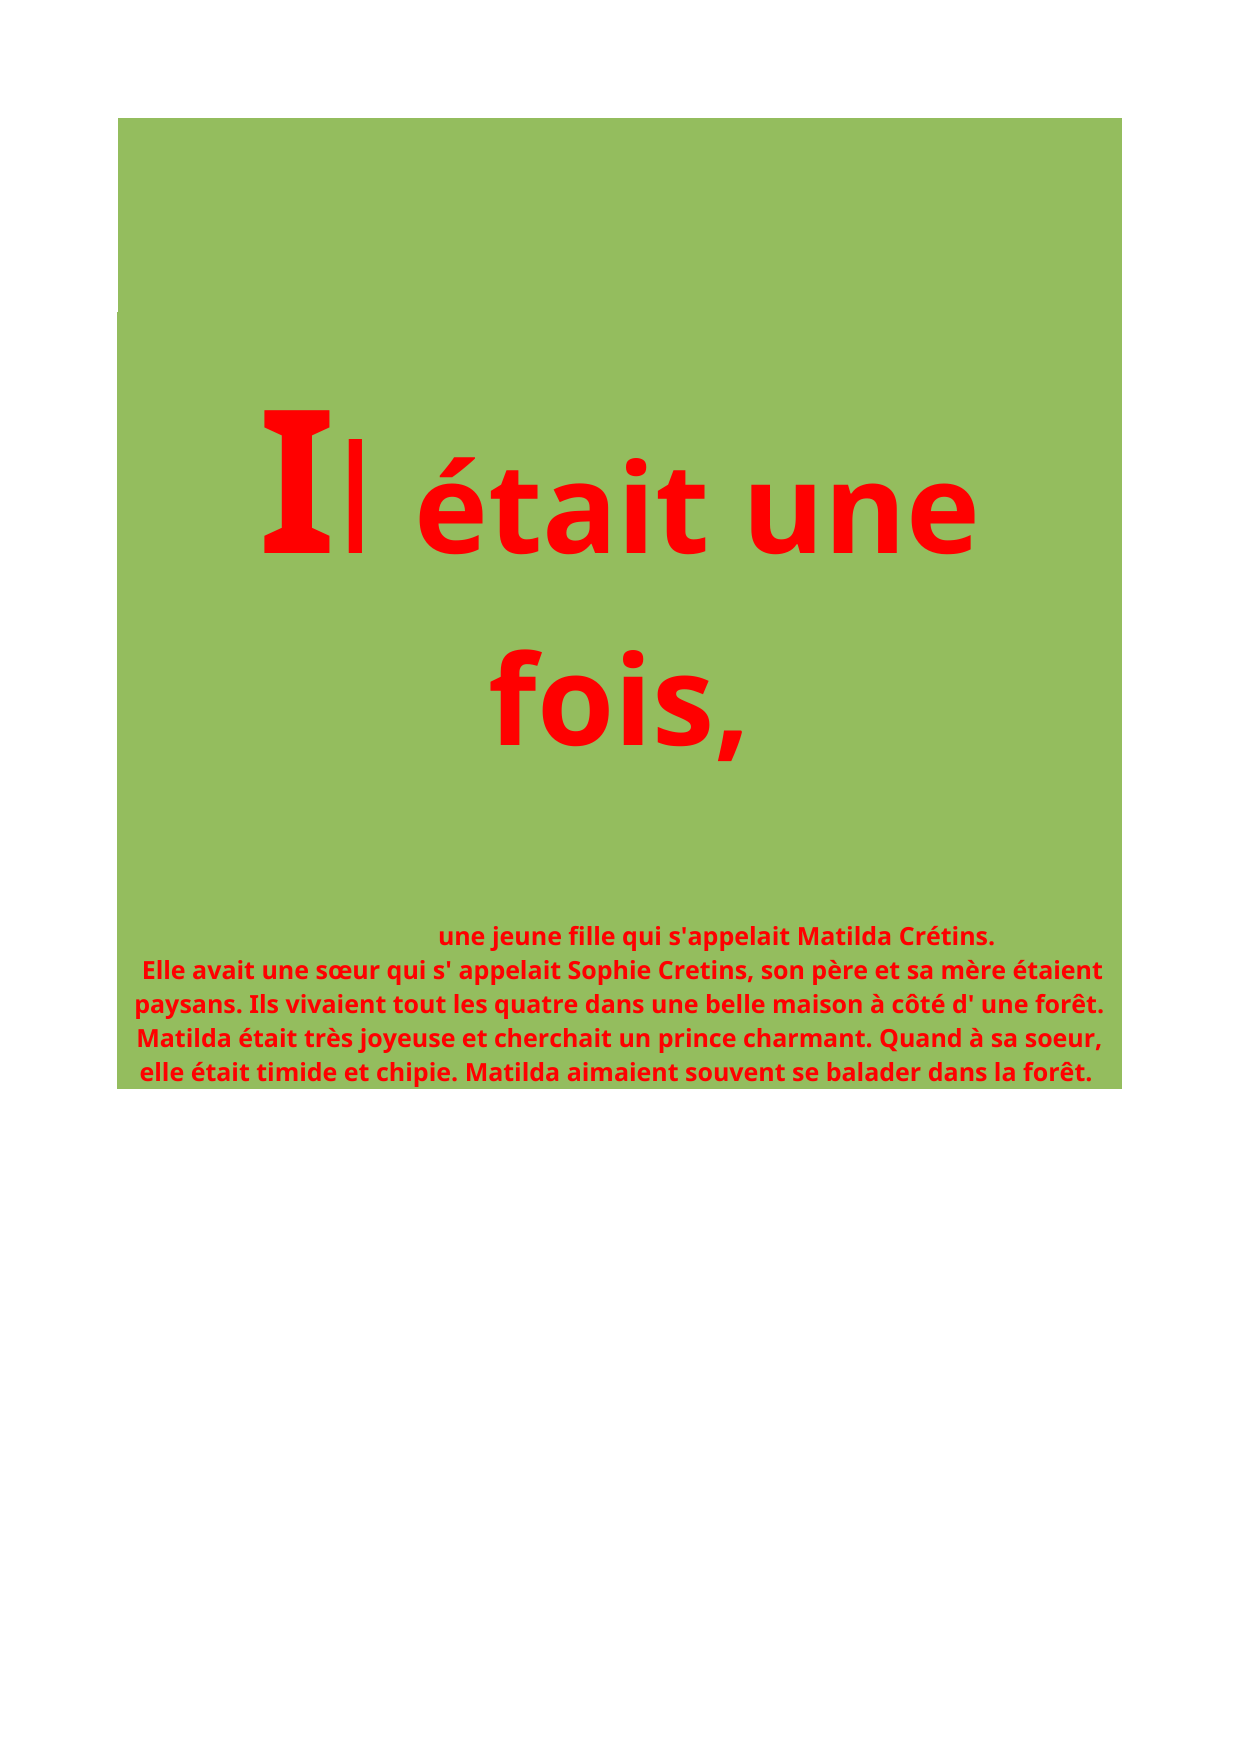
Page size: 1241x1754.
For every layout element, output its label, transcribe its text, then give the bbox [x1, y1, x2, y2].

text une jeune fille qui s'appelait Matilda Crétins. [117, 919, 1122, 953]
text Il était une fois, [117, 340, 1122, 782]
text Elle avait une sœur qui s' appelait Sophie Cretins, son père et sa mère étaient paysans. Ils vivaient tout les quatre dans une belle maison à côté d' une forêt. Matilda était très joyeuse et cherchait un prince charmant. Quand à sa soeur, elle était timide et chipie. Matilda aimaient souvent se balader dans la forêt. [117, 953, 1122, 1089]
